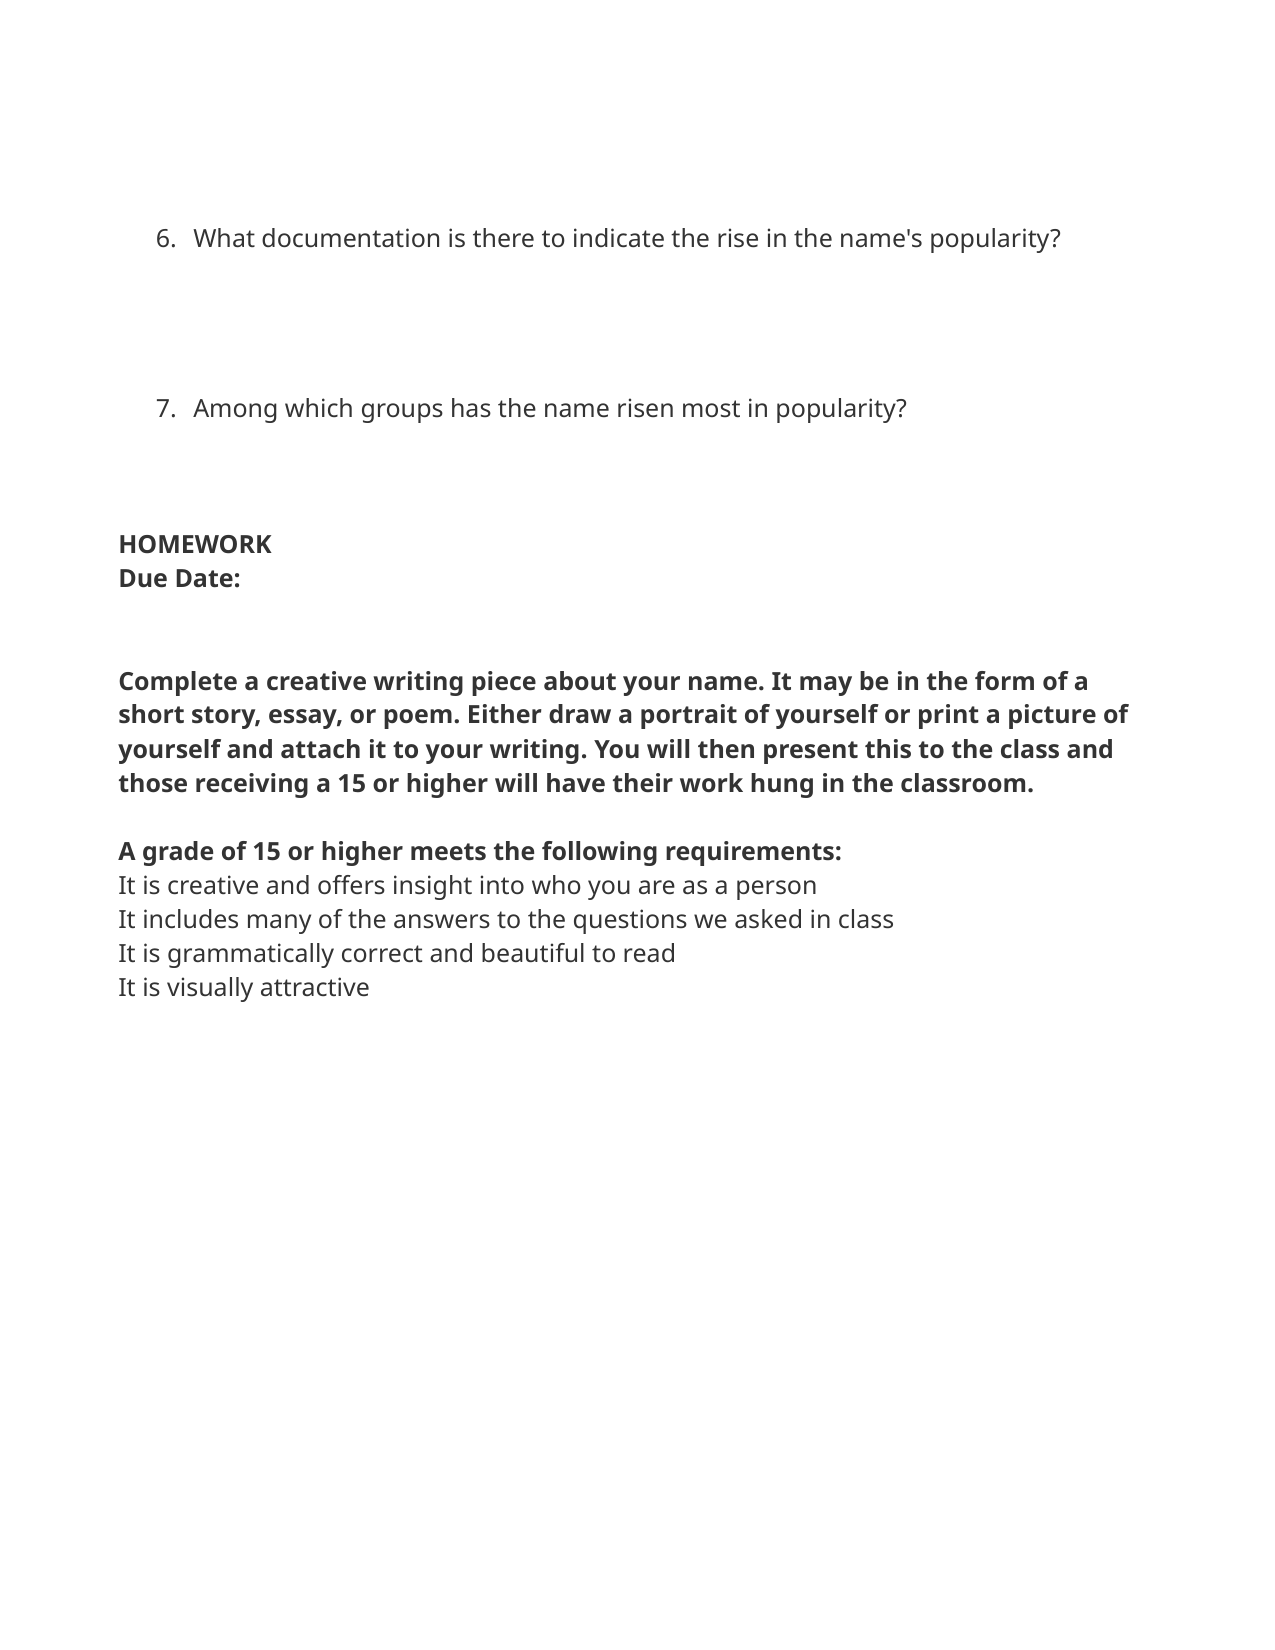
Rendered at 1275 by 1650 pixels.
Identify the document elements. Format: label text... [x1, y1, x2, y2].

text Complete a creative writing piece about your name. It may be in the form of a short story, essay, or poem. Either draw a portrait of yourself or print a picture of yourself and attach it to your writing. You will then present this to the class and those receiving a 15 or higher will have their work hung in the classroom. [118, 663, 1157, 799]
text HOMEWORK [118, 527, 1157, 561]
text It is visually attractive [118, 970, 1157, 1004]
text It is grammatically correct and beautiful to read [118, 936, 1157, 970]
text It is creative and offers insight into who you are as a person [118, 867, 1157, 902]
list What documentation is there to indicate the rise in the name's popularity? [156, 220, 1157, 254]
list Among which groups has the name risen most in popularity? [156, 391, 1157, 425]
text A grade of 15 or higher meets the following requirements: [118, 833, 1157, 867]
text It includes many of the answers to the questions we asked in class [118, 902, 1157, 936]
text Due Date: [118, 561, 1157, 595]
